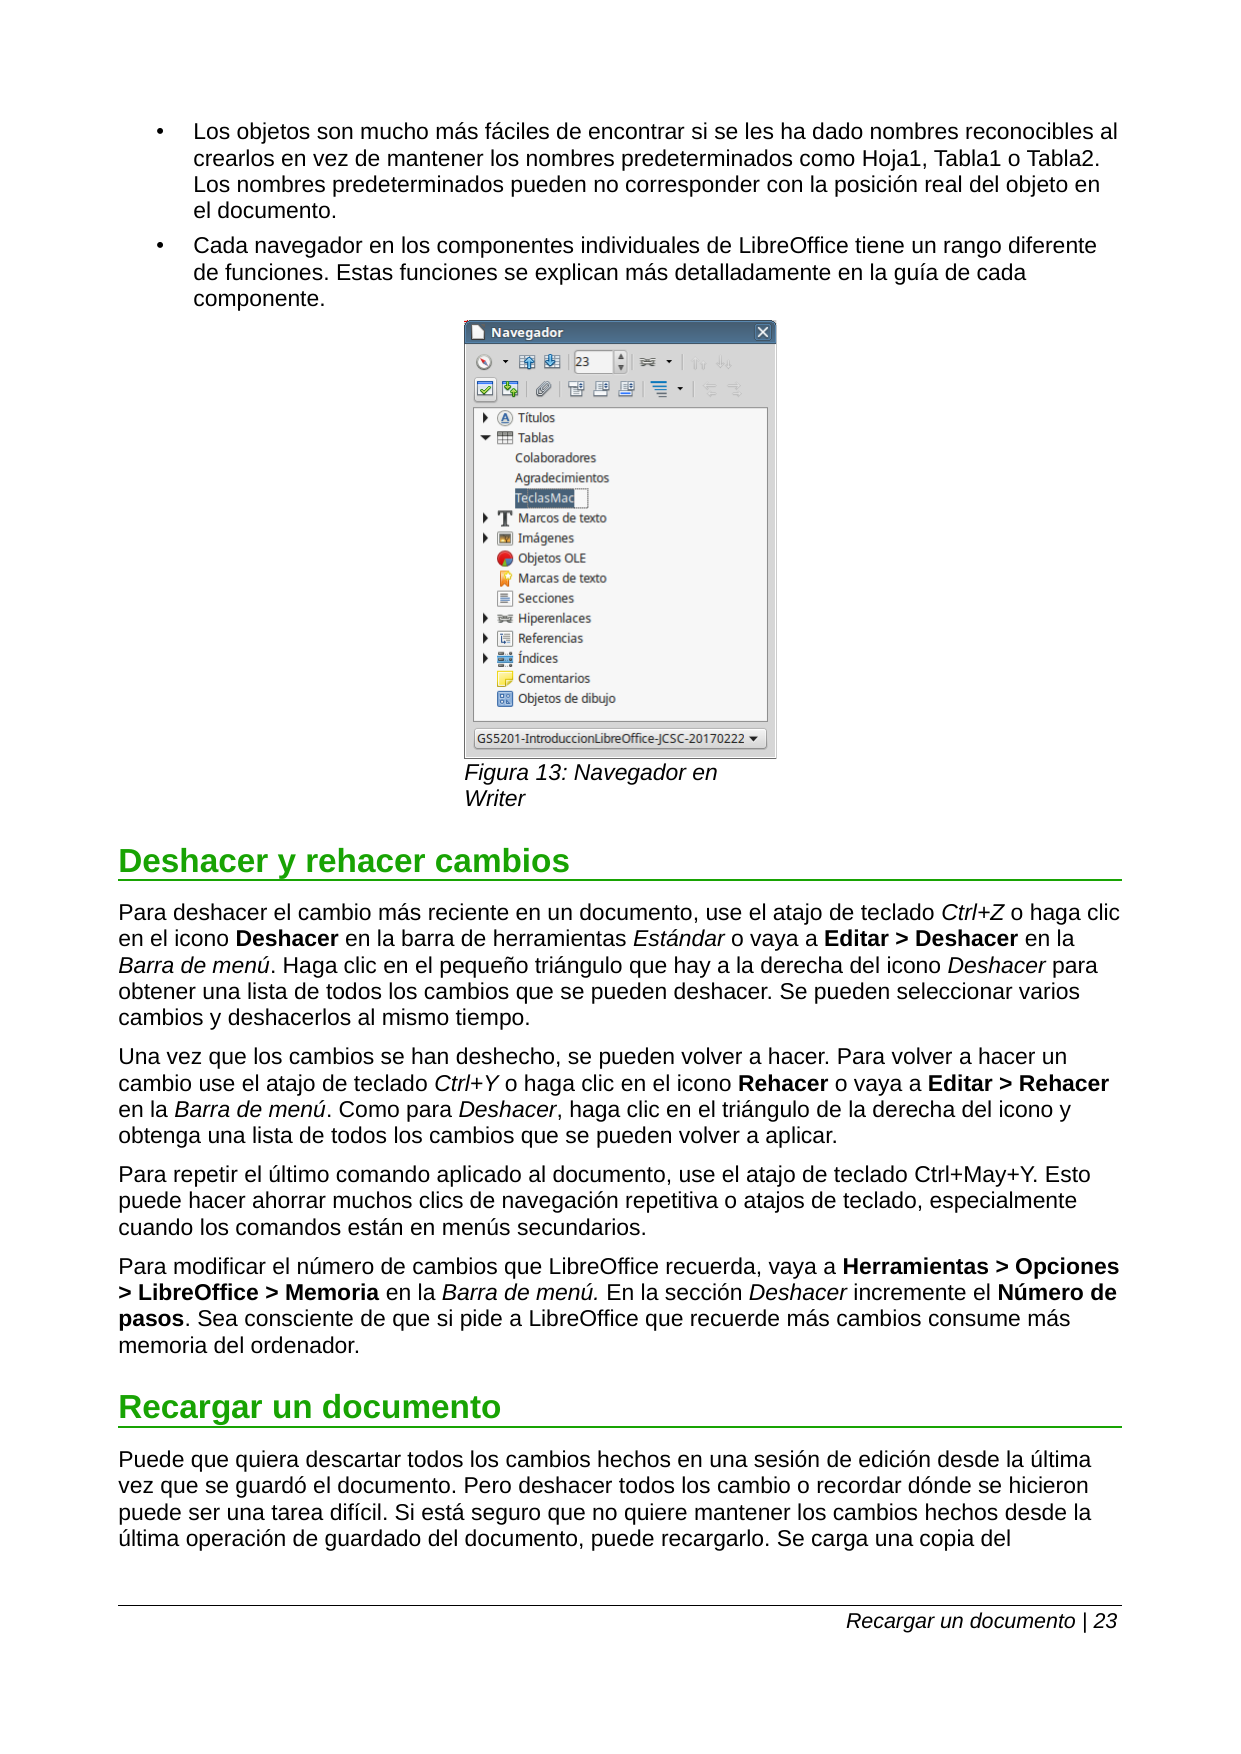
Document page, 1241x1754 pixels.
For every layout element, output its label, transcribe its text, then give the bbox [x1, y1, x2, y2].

text Para deshacer el cambio más reciente en un documento, use el atajo de teclado Ctrl+Z o haga clic en el icono Deshacer en la barra de herramientas Estándar o vaya a Editar > Deshacer en la Barra de menú. Haga clic en el pequeño triángulo que hay a la derecha del icono Deshacer para obtener una lista de todos los cambios que se pueden deshacer. Se pueden seleccionar varios cambios y deshacerlos al mismo tiempo. [118, 899, 1122, 1031]
text Una vez que los cambios se han deshecho, se pueden volver a hacer. Para volver a hacer un cambio use el atajo de teclado Ctrl+Y o haga clic en el icono Rehacer o vaya a Editar > Rehacer en la Barra de menú. Como para Deshacer, haga clic en el triángulo de la derecha del icono y obtenga una lista de todos los cambios que se pueden volver a aplicar. [118, 1043, 1122, 1149]
picture [464, 320, 777, 759]
text Para modificar el número de cambios que LibreOffice recuerda, vaya a Herramientas > Opciones > LibreOffice > Memoria en la Barra de menú. En la sección Deshacer incremente el Número de pasos. Sea consciente de que si pide a LibreOffice que recuerde más cambios consume más memoria del ordenador. [118, 1253, 1122, 1358]
list Cada navegador en los componentes individuales de LibreOffice tiene un rango diferente de funciones. Estas funciones se explican más detalladamente en la guía de cada componente. [156, 232, 1122, 311]
list Los objetos son mucho más fáciles de encontrar si se les ha dado nombres reconocibles al crearlos en vez de mantener los nombres predeterminados como Hoja1, Tabla1 o Tabla2. Los nombres predeterminados pueden no corresponder con la posición real del objeto en el documento. [156, 118, 1122, 223]
subtitle Deshacer y rehacer cambios [118, 841, 1122, 879]
subtitle Recargar un documento [118, 1388, 1122, 1426]
text Puede que quiera descartar todos los cambios hechos en una sesión de edición desde la última vez que se guardó el documento. Pero deshacer todos los cambio o recordar dónde se hicieron puede ser una tarea difícil. Si está seguro que no quiere mantener los cambios hechos desde la última operación de guardado del documento, puede recargarlo. Se carga una copia del [118, 1446, 1122, 1551]
text Para repetir el último comando aplicado al documento, use el atajo de teclado Ctrl+May+Y. Esto puede hacer ahorrar muchos clics de navegación repetitiva o atajos de teclado, especialmente cuando los comandos están en menús secundarios. [118, 1161, 1122, 1240]
text Figura 13: Navegador en Writer [464, 759, 776, 811]
